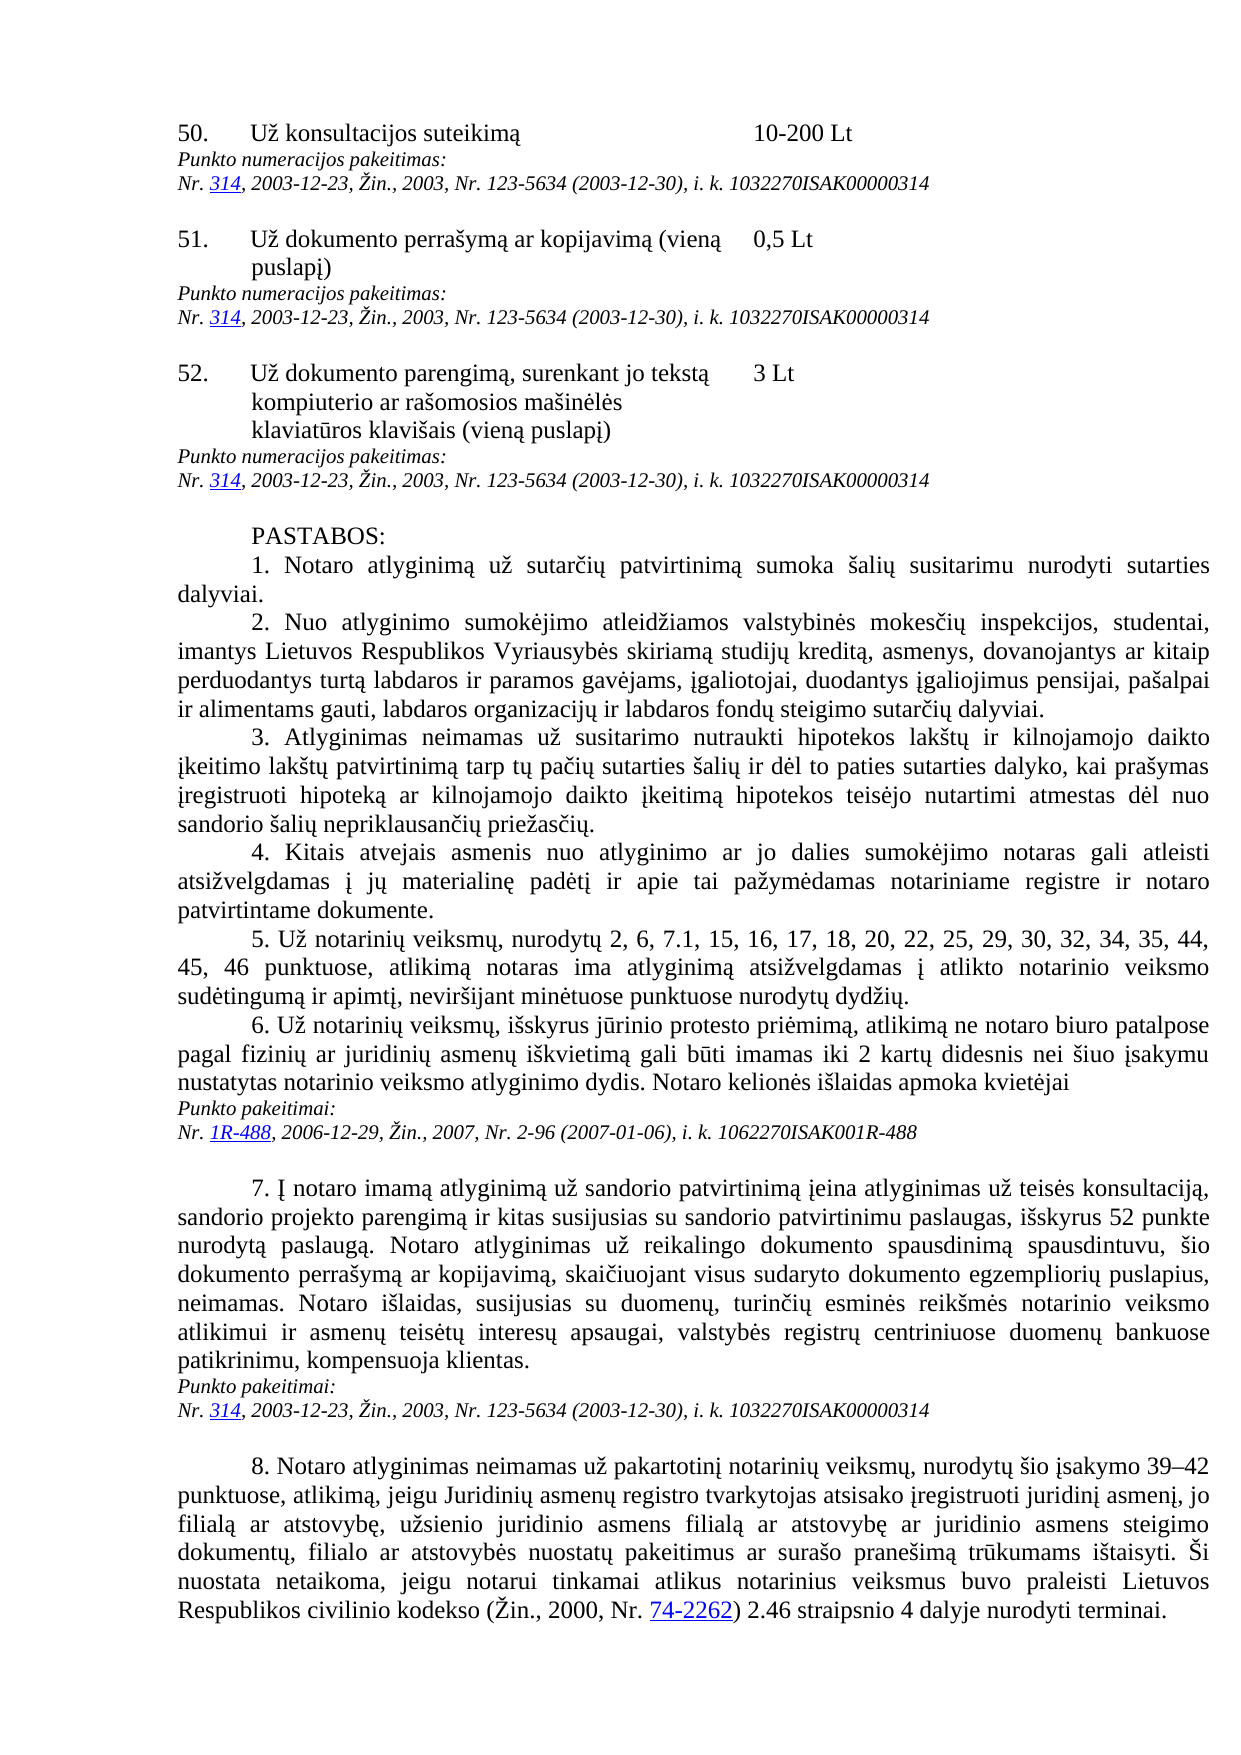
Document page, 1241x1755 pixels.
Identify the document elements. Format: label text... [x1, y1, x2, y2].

text Punkto numeracijos pakeitimas: [177, 444, 1211, 468]
text Nr. 1R-488, 2006-12-29, Žin., 2007, Nr. 2-96 (2007-01-06), i. k. 1062270ISAK001R-488 [177, 1120, 1211, 1144]
text 1. Notaro atlyginimą už sutarčių patvirtinimą sumoka šalių susitarimu nurodyti sutarties dalyviai. [177, 550, 1211, 607]
text Nr. 314, 2003-12-23, Žin., 2003, Nr. 123-5634 (2003-12-30), i. k. 1032270ISAK00000314 [177, 1398, 1211, 1422]
text Nr. 314, 2003-12-23, Žin., 2003, Nr. 123-5634 (2003-12-30), i. k. 1032270ISAK00000314 [177, 468, 1211, 492]
text Punkto numeracijos pakeitimas: [177, 281, 1211, 305]
text Nr. 314, 2003-12-23, Žin., 2003, Nr. 123-5634 (2003-12-30), i. k. 1032270ISAK00000314 [177, 171, 1211, 195]
text 50. Už konsultacijos suteikimą 10-200 Lt [177, 118, 1211, 147]
text PASTABOS: [177, 521, 1211, 550]
text 51. Už dokumento perrašymą ar kopijavimą (vieną 0,5 Lt [177, 224, 1211, 252]
text Nr. 314, 2003-12-23, Žin., 2003, Nr. 123-5634 (2003-12-30), i. k. 1032270ISAK00000314 [177, 305, 1211, 329]
text klaviatūros klavišais (vieną puslapį) [177, 416, 1211, 444]
text 52. Už dokumento parengimą, surenkant jo tekstą 3 Lt [177, 358, 1211, 387]
text 7. Į notaro imamą atlyginimą už sandorio patvirtinimą įeina atlyginimas už teisės konsultaciją, sandorio projekto parengimą ir kitas susijusias su sandorio patvirtinimu paslaugas, išskyrus 52 punkte nurodytą paslaugą. Notaro atlyginimas už reikalingo dokumento spausdinimą spausdintuvu, šio dokumento perrašymą ar kopijavimą, skaičiuojant visus sudaryto dokumento egzempliorių puslapius, neimamas. Notaro išlaidas, susijusias su duomenų, turinčių esminės reikšmės notarinio veiksmo atlikimui ir asmenų teisėtų interesų apsaugai, valstybės registrų centriniuose duomenų bankuose patikrinimu, kompensuoja klientas. [177, 1173, 1211, 1374]
text Punkto pakeitimai: [177, 1096, 1211, 1120]
text puslapį) [177, 252, 1211, 281]
text 6. Už notarinių veiksmų, išskyrus jūrinio protesto priėmimą, atlikimą ne notaro biuro patalpose pagal fizinių ar juridinių asmenų iškvietimą gali būti imamas iki 2 kartų didesnis nei šiuo įsakymu nustatytas notarinio veiksmo atlyginimo dydis. Notaro kelionės išlaidas apmoka kvietėjai [177, 1010, 1211, 1096]
text Punkto numeracijos pakeitimas: [177, 147, 1211, 171]
text 8. Notaro atlyginimas neimamas už pakartotinį notarinių veiksmų, nurodytų šio įsakymo 39–42 punktuose, atlikimą, jeigu Juridinių asmenų registro tvarkytojas atsisako įregistruoti juridinį asmenį, jo filialą ar atstovybę, užsienio juridinio asmens filialą ar atstovybę ar juridinio asmens steigimo dokumentų, filialo ar atstovybės nuostatų pakeitimus ar surašo pranešimą trūkumams ištaisyti. Ši nuostata netaikoma, jeigu notarui tinkamai atlikus notarinius veiksmus buvo praleisti Lietuvos Respublikos civilinio kodekso (Žin., 2000, Nr. 74-2262) 2.46 straipsnio 4 dalyje nurodyti terminai. [177, 1451, 1211, 1624]
text Punkto pakeitimai: [177, 1374, 1211, 1398]
text 3. Atlyginimas neimamas už susitarimo nutraukti hipotekos lakštų ir kilnojamojo daikto įkeitimo lakštų patvirtinimą tarp tų pačių sutarties šalių ir dėl to paties sutarties dalyko, kai prašymas įregistruoti hipoteką ar kilnojamojo daikto įkeitimą hipotekos teisėjo nutartimi atmestas dėl nuo sandorio šalių nepriklausančių priežasčių. [177, 722, 1211, 837]
text 2. Nuo atlyginimo sumokėjimo atleidžiamos valstybinės mokesčių inspekcijos, studentai, imantys Lietuvos Respublikos Vyriausybės skiriamą studijų kreditą, asmenys, dovanojantys ar kitaip perduodantys turtą labdaros ir paramos gavėjams, įgaliotojai, duodantys įgaliojimus pensijai, pašalpai ir alimentams gauti, labdaros organizacijų ir labdaros fondų steigimo sutarčių dalyviai. [177, 607, 1211, 722]
text 5. Už notarinių veiksmų, nurodytų 2, 6, 7.1, 15, 16, 17, 18, 20, 22, 25, 29, 30, 32, 34, 35, 44, 45, 46 punktuose, atlikimą notaras ima atlyginimą atsižvelgdamas į atlikto notarinio veiksmo sudėtingumą ir apimtį, neviršijant minėtuose punktuose nurodytų dydžių. [177, 924, 1211, 1010]
text 4. Kitais atvejais asmenis nuo atlyginimo ar jo dalies sumokėjimo notaras gali atleisti atsižvelgdamas į jų materialinę padėtį ir apie tai pažymėdamas notariniame registre ir notaro patvirtintame dokumente. [177, 837, 1211, 924]
text kompiuterio ar rašomosios mašinėlės [177, 387, 1211, 416]
